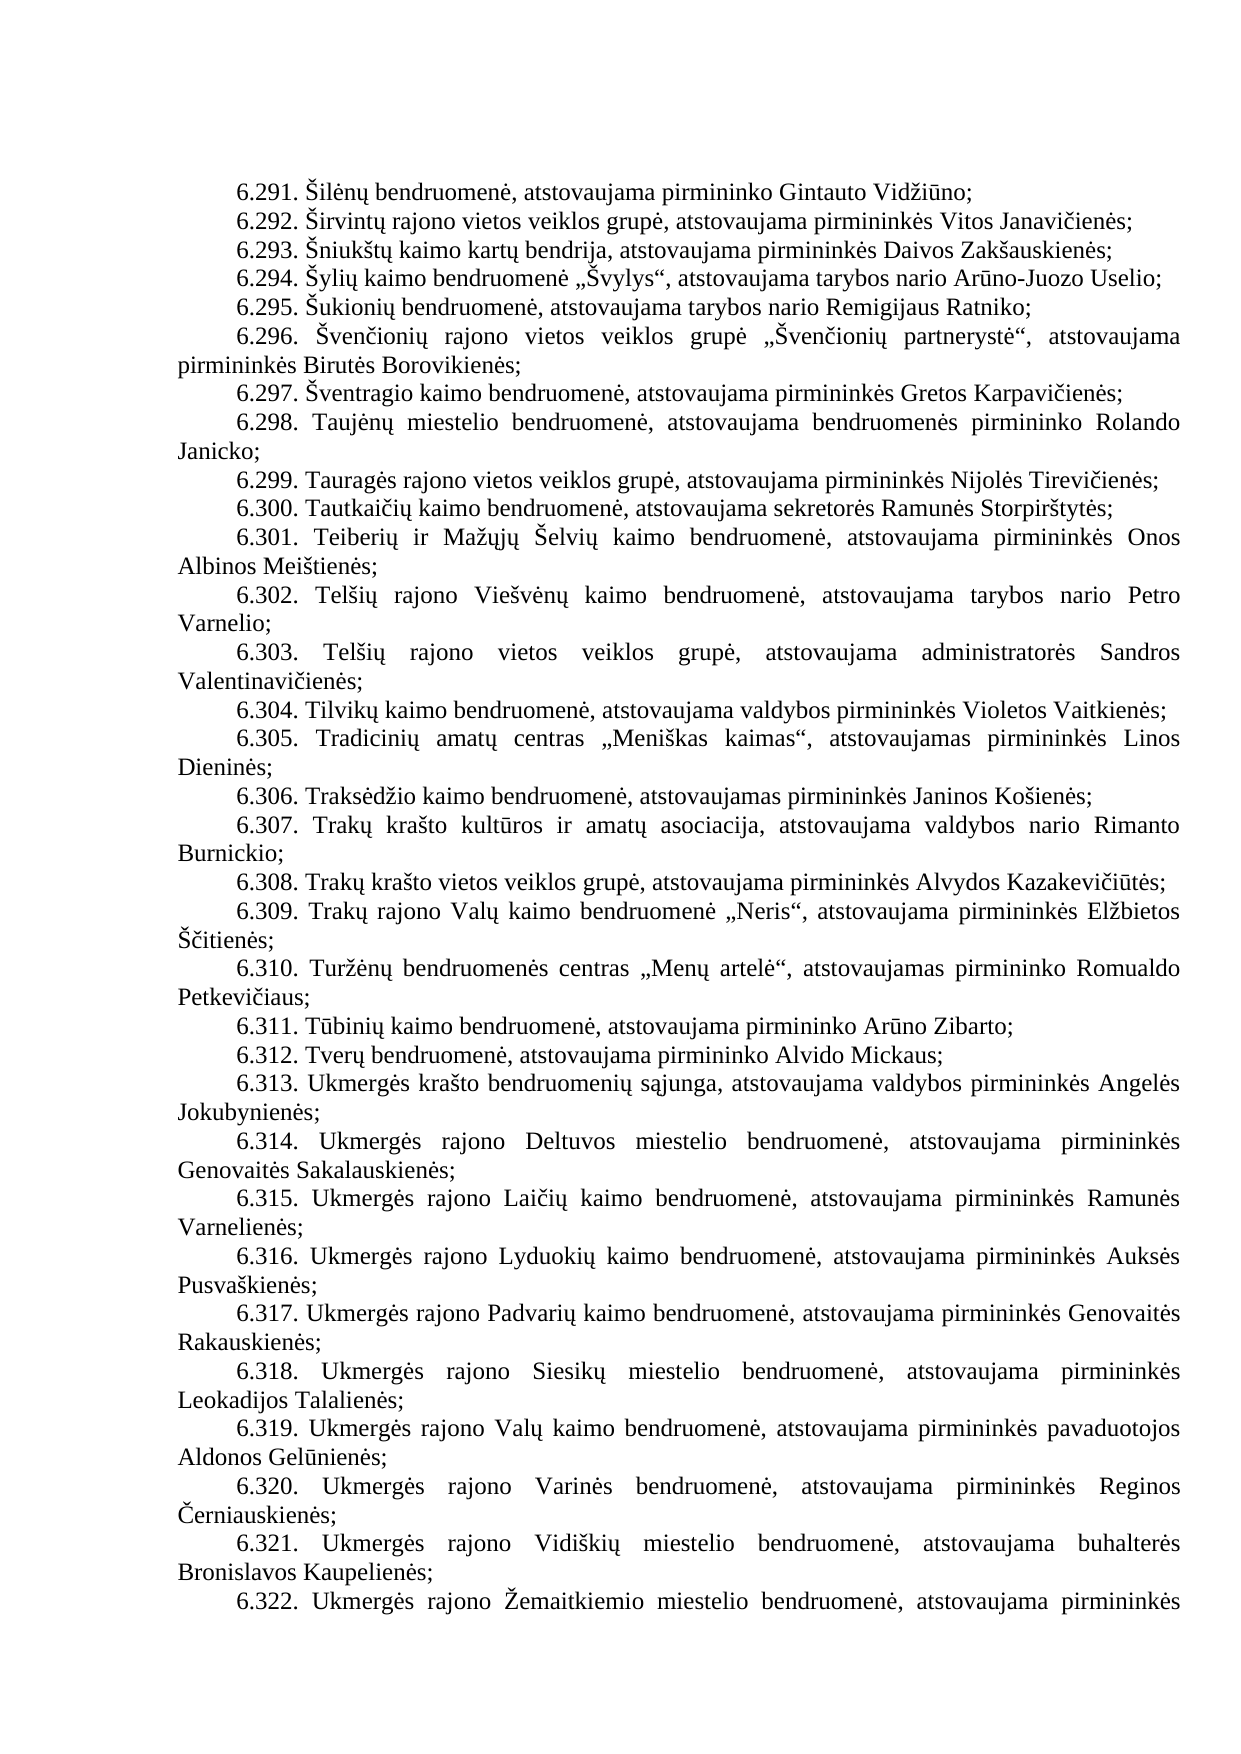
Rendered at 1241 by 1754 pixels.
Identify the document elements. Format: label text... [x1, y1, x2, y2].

text 6.314. Ukmergės rajono Deltuvos miestelio bendruomenė, atstovaujama pirmininkės Genovaitės Sakalauskienės; [177, 1126, 1181, 1183]
text 6.311. Tūbinių kaimo bendruomenė, atstovaujama pirmininko Arūno Zibarto; [177, 1011, 1181, 1040]
text 6.299. Tauragės rajono vietos veiklos grupė, atstovaujama pirmininkės Nijolės Tirevičienės; [177, 465, 1181, 493]
text 6.317. Ukmergės rajono Padvarių kaimo bendruomenė, atstovaujama pirmininkės Genovaitės Rakauskienės; [177, 1298, 1181, 1356]
text 6.312. Tverų bendruomenė, atstovaujama pirmininko Alvido Mickaus; [177, 1040, 1181, 1068]
text 6.313. Ukmergės krašto bendruomenių sąjunga, atstovaujama valdybos pirmininkės Angelės Jokubynienės; [177, 1068, 1181, 1126]
text 6.316. Ukmergės rajono Lyduokių kaimo bendruomenė, atstovaujama pirmininkės Auksės Pusvaškienės; [177, 1241, 1181, 1298]
text 6.294. Šylių kaimo bendruomenė „Švylys“, atstovaujama tarybos nario Arūno-Juozo Uselio; [177, 263, 1181, 292]
text 6.319. Ukmergės rajono Valų kaimo bendruomenė, atstovaujama pirmininkės pavaduotojos Aldonos Gelūnienės; [177, 1413, 1181, 1471]
text 6.296. Švenčionių rajono vietos veiklos grupė „Švenčionių partnerystė“, atstovaujama pirmininkės Birutės Borovikienės; [177, 321, 1181, 378]
text 6.300. Tautkaičių kaimo bendruomenė, atstovaujama sekretorės Ramunės Storpirštytės; [177, 493, 1181, 522]
text 6.304. Tilvikų kaimo bendruomenė, atstovaujama valdybos pirmininkės Violetos Vaitkienės; [177, 695, 1181, 723]
text 6.297. Šventragio kaimo bendruomenė, atstovaujama pirmininkės Gretos Karpavičienės; [177, 378, 1181, 407]
text 6.320. Ukmergės rajono Varinės bendruomenė, atstovaujama pirmininkės Reginos Černiauskienės; [177, 1471, 1181, 1528]
text 6.321. Ukmergės rajono Vidiškių miestelio bendruomenė, atstovaujama buhalterės Bronislavos Kaupelienės; [177, 1528, 1181, 1586]
text 6.292. Širvintų rajono vietos veiklos grupė, atstovaujama pirmininkės Vitos Janavičienės; [177, 206, 1181, 235]
text 6.301. Teiberių ir Mažųjų Šelvių kaimo bendruomenė, atstovaujama pirmininkės Onos Albinos Meištienės; [177, 522, 1181, 580]
text 6.309. Trakų rajono Valų kaimo bendruomenė „Neris“, atstovaujama pirmininkės Elžbietos Ščitienės; [177, 896, 1181, 953]
text 6.302. Telšių rajono Viešvėnų kaimo bendruomenė, atstovaujama tarybos nario Petro Varnelio; [177, 580, 1181, 637]
text 6.305. Tradicinių amatų centras „Meniškas kaimas“, atstovaujamas pirmininkės Linos Dieninės; [177, 723, 1181, 781]
text 6.291. Šilėnų bendruomenė, atstovaujama pirmininko Gintauto Vidžiūno; [177, 177, 1181, 206]
text 6.293. Šniukštų kaimo kartų bendrija, atstovaujama pirmininkės Daivos Zakšauskienės; [177, 235, 1181, 263]
text 6.318. Ukmergės rajono Siesikų miestelio bendruomenė, atstovaujama pirmininkės Leokadijos Talalienės; [177, 1356, 1181, 1413]
text 6.298. Taujėnų miestelio bendruomenė, atstovaujama bendruomenės pirmininko Rolando Janicko; [177, 407, 1181, 465]
text 6.303. Telšių rajono vietos veiklos grupė, atstovaujama administratorės Sandros Valentinavičienės; [177, 637, 1181, 695]
text 6.322. Ukmergės rajono Žemaitkiemio miestelio bendruomenė, atstovaujama pirmininkės [177, 1586, 1181, 1615]
text 6.307. Trakų krašto kultūros ir amatų asociacija, atstovaujama valdybos nario Rimanto Burnickio; [177, 810, 1181, 867]
text 6.295. Šukionių bendruomenė, atstovaujama tarybos nario Remigijaus Ratniko; [177, 292, 1181, 321]
text 6.308. Trakų krašto vietos veiklos grupė, atstovaujama pirmininkės Alvydos Kazakevičiūtės; [177, 867, 1181, 896]
text 6.306. Traksėdžio kaimo bendruomenė, atstovaujamas pirmininkės Janinos Košienės; [177, 781, 1181, 810]
text 6.315. Ukmergės rajono Laičių kaimo bendruomenė, atstovaujama pirmininkės Ramunės Varnelienės; [177, 1183, 1181, 1241]
text 6.310. Turžėnų bendruomenės centras „Menų artelė“, atstovaujamas pirmininko Romualdo Petkevičiaus; [177, 953, 1181, 1011]
